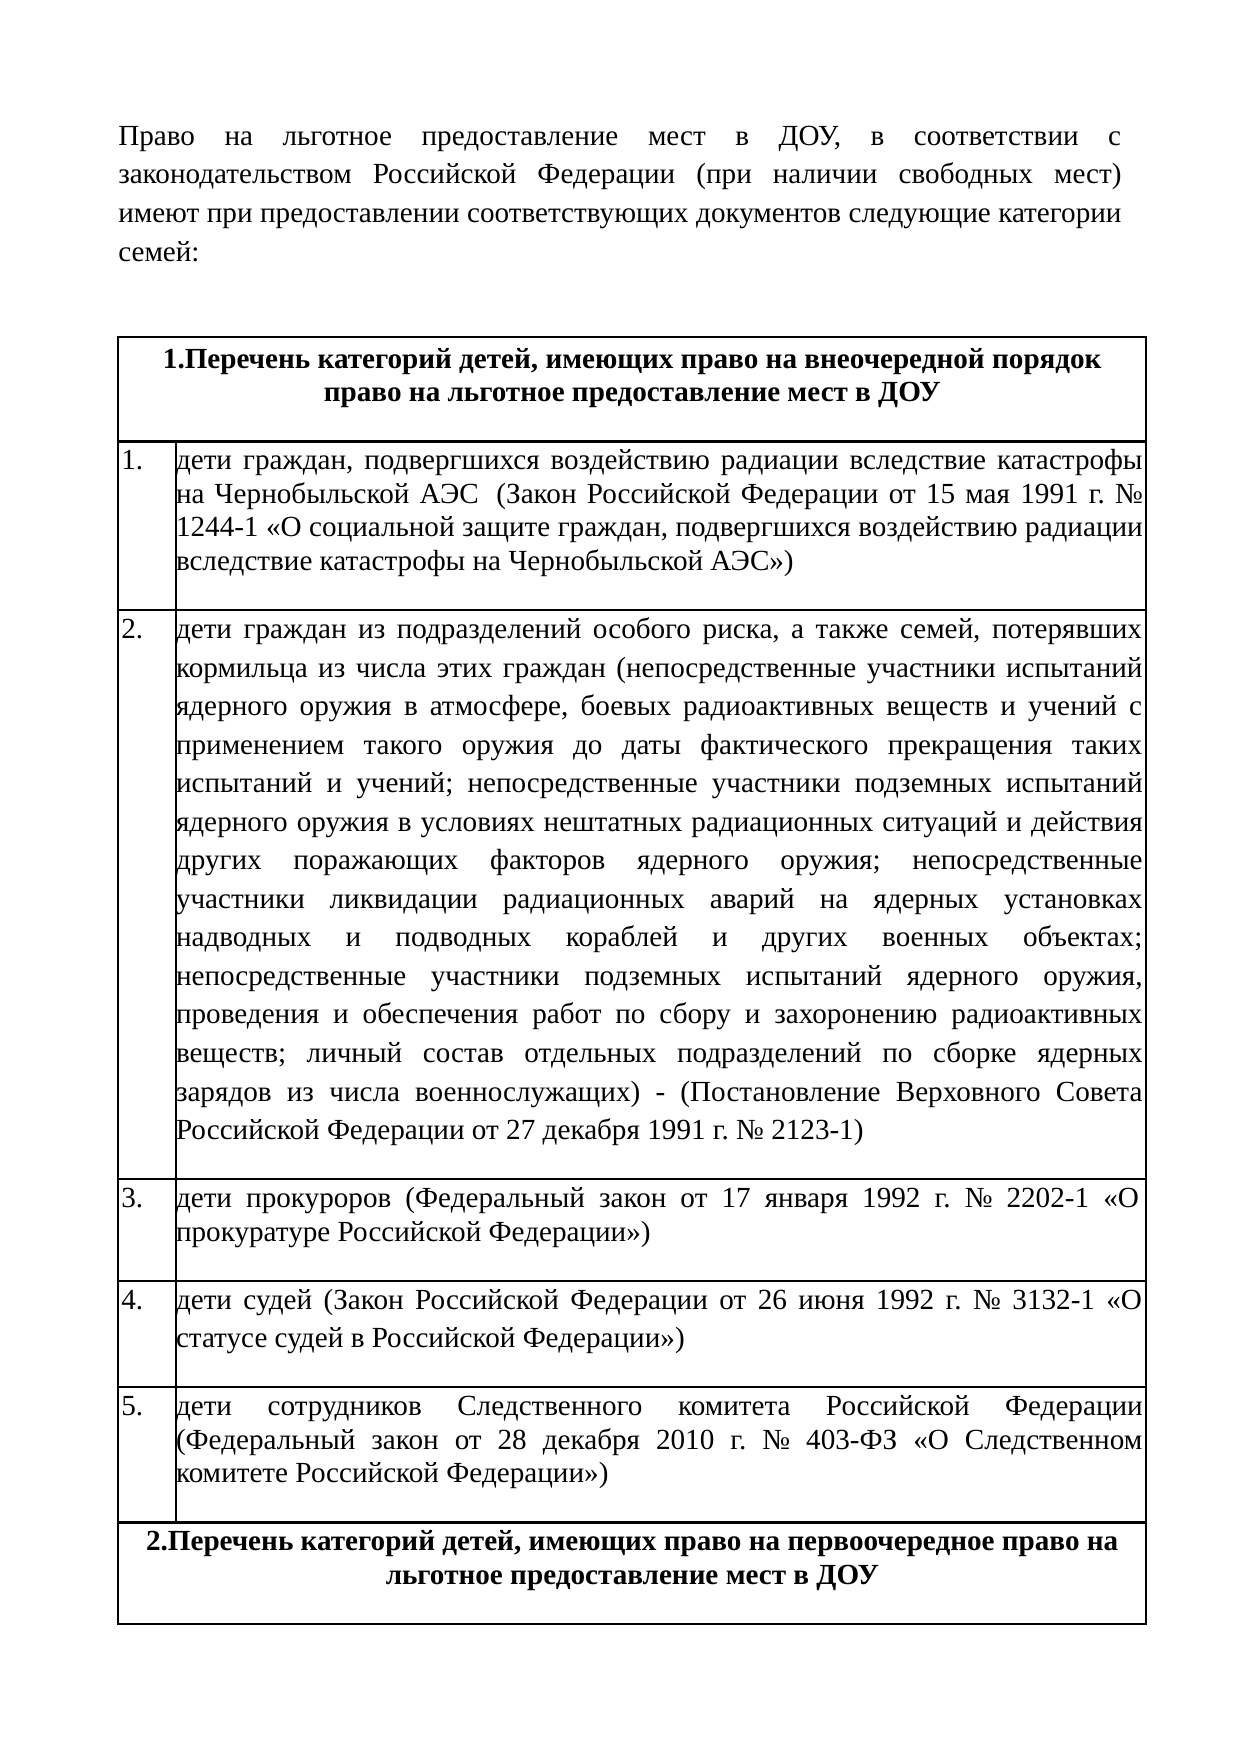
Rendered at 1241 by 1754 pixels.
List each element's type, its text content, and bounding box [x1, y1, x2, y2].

table_cell дети прокуроров (Федеральный закон от 17 января 1992 г. № 2202-1 «О прокуратуре Российской Федерации») [177, 1180, 1145, 1280]
table_cell дети граждан из подразделений особого риска, а также семей, потерявших кормильца из числа этих граждан (непосредственные участники испытаний ядерного оружия в атмосфере, боевых радиоактивных веществ и учений с применением такого оружия до даты фактического прекращения таких испытаний и учений; непосредственные участники подземных испытаний ядерного оружия в условиях нештатных радиационных ситуаций и действия других поражающих факторов ядерного оружия; непосредственные участники ликвидации радиационных аварий на ядерных установках надводных и подводных кораблей и других военных объектах; непосредственные участники подземных испытаний ядерного оружия, проведения и обеспечения работ по сбору и захоронению радиоактивных веществ; личный состав отдельных подразделений по сборке ядерных зарядов из числа военнослужащих) - (Постановление Верховного Совета Российской Федерации от 27 декабря 1991 г. № 2123-1) [177, 611, 1145, 1178]
table_cell 3. [119, 1180, 175, 1280]
text Право на льготное предоставление мест в ДОУ, в соответствии с законодательством Российской Федерации (при наличии свободных мест) имеют при предоставлении соответствующих документов следующие категории семей: [118, 118, 1122, 267]
table_cell дети сотрудников Следственного комитета Российской Федерации (Федеральный закон от 28 декабря 2010 г. № 403-ФЗ «О Следственном комитете Российской Федерации») [177, 1388, 1145, 1521]
table_cell 2. [119, 611, 175, 1178]
table_cell 2.Перечень категорий детей, имеющих право на первоочередное право на льготное предоставление мест в ДОУ [119, 1524, 1145, 1623]
table_cell 5. [119, 1388, 175, 1521]
table_cell 1. [119, 443, 175, 609]
table_cell дети судей (Закон Российской Федерации от 26 июня 1992 г. № 3132-1 «О статусе судей в Российской Федерации») [177, 1282, 1145, 1386]
table_cell дети граждан, подвергшихся воздействию радиации вследствие катастрофы на Чернобыльской АЭС (Закон Российской Федерации от 15 мая 1991 г. № 1244-1 «О социальной защите граждан, подвергшихся воздействию радиации вследствие катастрофы на Чернобыльской АЭС») [177, 443, 1145, 609]
table_header 1.Перечень категорий детей, имеющих право на внеочередной порядок право на льготное предоставление мест в ДОУ [119, 338, 1145, 440]
table_cell 4. [119, 1282, 175, 1386]
